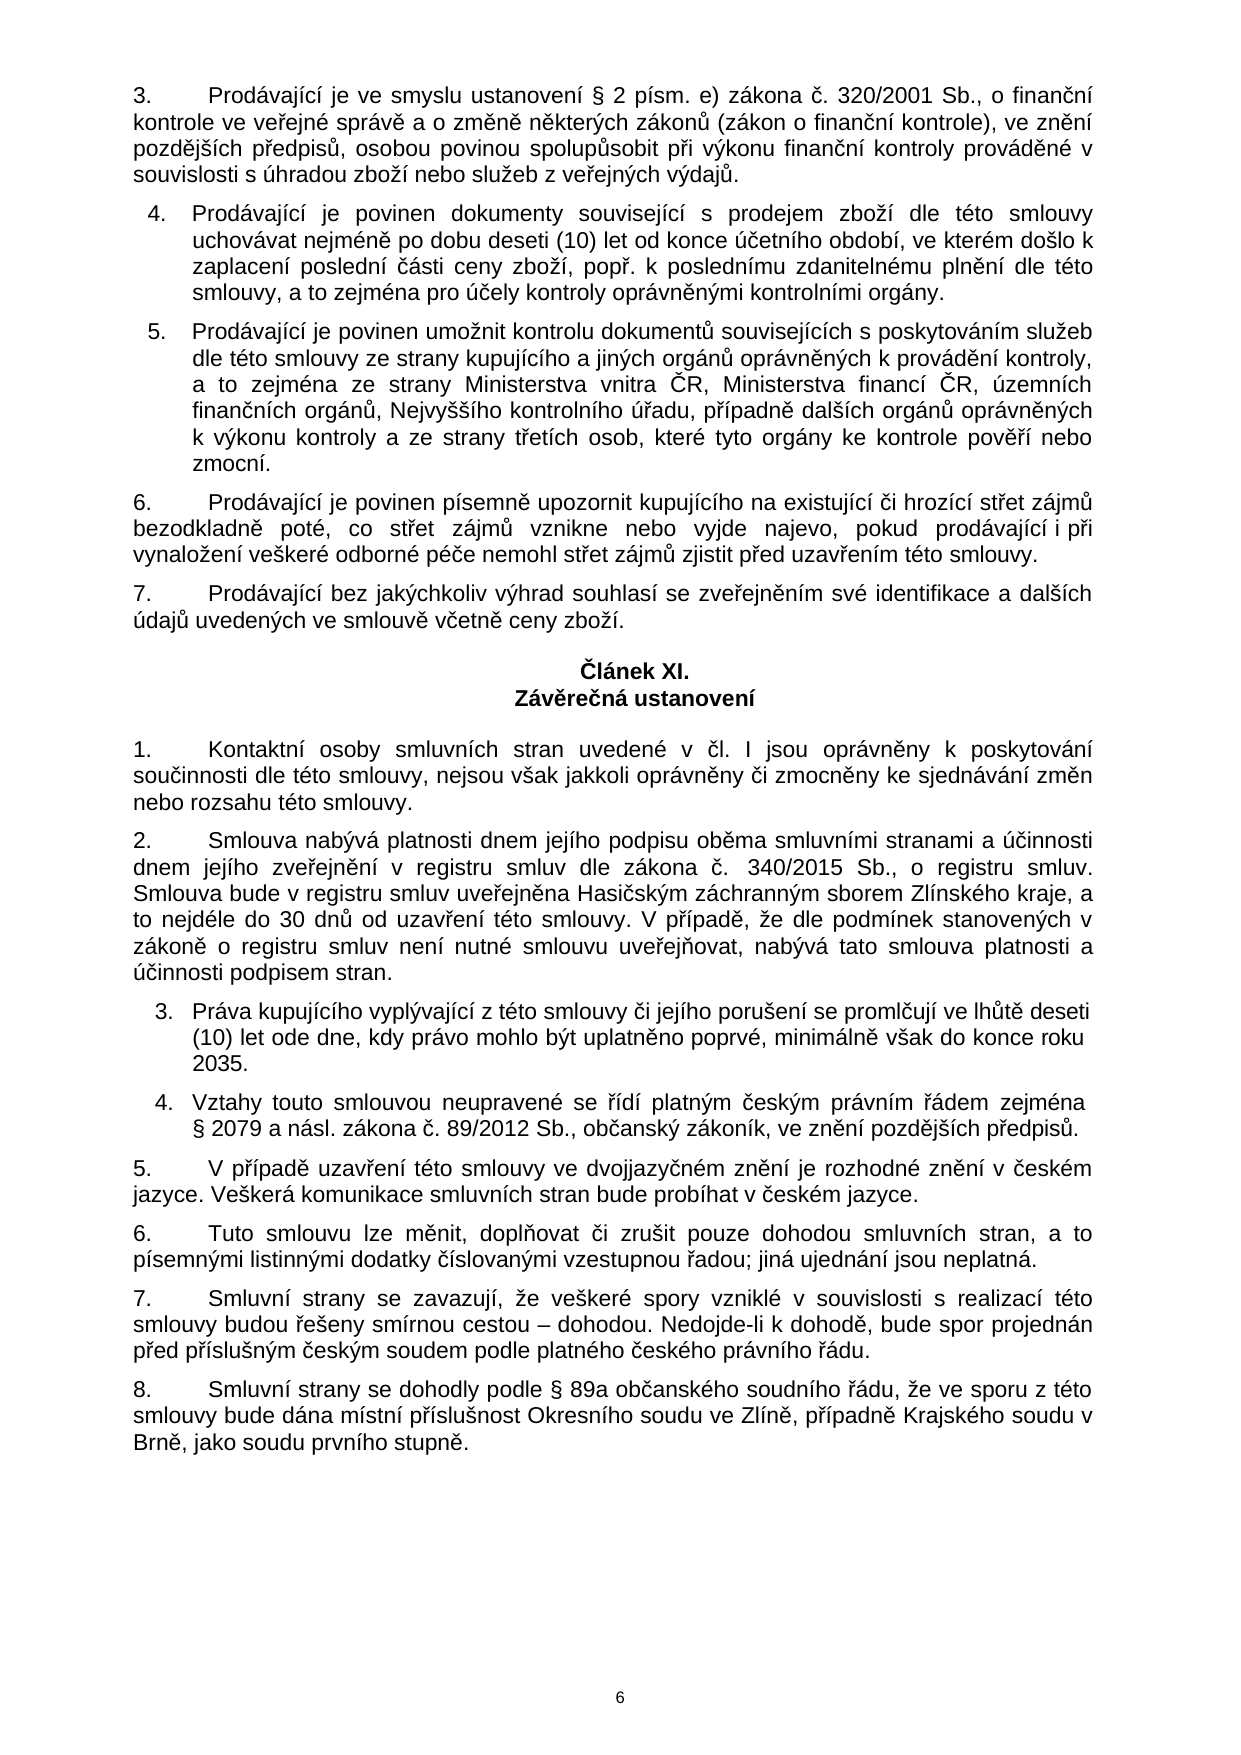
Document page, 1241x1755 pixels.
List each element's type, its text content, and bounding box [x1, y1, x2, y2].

list Smlouva nabývá platnosti dnem jejího podpisu oběma smluvními stranami a účinnosti dnem jejího zveřejnění v registru smluv dle zákona č. 340/2015 Sb., o registru smluv. Smlouva bude v registru smluv uveřejněna Hasičským záchranným sborem Zlínského kraje, a to nejdéle do 30 dnů od uzavření této smlouvy. V případě, že dle podmínek stanovených v zákoně o registru smluv není nutné smlouvu uveřejňovat, nabývá tato smlouva platnosti a účinnosti podpisem stran. [133, 827, 1094, 986]
list Vztahy touto smlouvou neupravené se řídí platným českým právním řádem zejména [154, 1090, 1152, 1116]
list Prodávající je povinen písemně upozornit kupujícího na existující či hrozící střet zájmů bezodkladně poté, co střet zájmů vznikne nebo vyjde najevo, pokud prodávající i při vynaložení veškeré odborné péče nemohl střet zájmů zjistit před uzavřením této smlouvy. [133, 489, 1093, 568]
text § 2079 a násl. zákona č. 89/2012 Sb., občanský zákoník, ve znění pozdějších předpisů. [192, 1116, 1152, 1142]
list Smluvní strany se dohodly podle § 89a občanského soudního řádu, že ve sporu z této smlouvy bude dána místní příslušnost Okresního soudu ve Zlíně, případně Krajského soudu v Brně, jako soudu prvního stupně. [133, 1376, 1094, 1455]
list Prodávající je ve smyslu ustanovení § 2 písm. e) zákona č. 320/2001 Sb., o finanční kontrole ve veřejné správě a o změně některých zákonů (zákon o finanční kontrole), ve znění pozdějších předpisů, osobou povinou spolupůsobit při výkonu finanční kontroly prováděné v souvislosti s úhradou zboží nebo služeb z veřejných výdajů. [133, 82, 1094, 188]
list Smluvní strany se zavazují, že veškeré spory vzniklé v souvislosti s realizací této smlouvy budou řešeny smírnou cestou – dohodou. Nedojde-li k dohodě, bude spor projednán před příslušným českým soudem podle platného českého právního řádu. [133, 1284, 1094, 1364]
list Práva kupujícího vyplývající z této smlouvy či jejího porušení se promlčují ve lhůtě deseti [154, 998, 1152, 1024]
list Kontaktní osoby smluvních stran uvedené v čl. I jsou oprávněny k poskytování součinnosti dle této smlouvy, nejsou však jakkoli oprávněny či zmocněny ke sjednávání změn nebo rozsahu této smlouvy. [133, 736, 1093, 815]
list Prodávající je povinen umožnit kontrolu dokumentů souvisejících s poskytováním služeb dle této smlouvy ze strany kupujícího a jiných orgánů oprávněných k provádění kontroly, a to zejména ze strany Ministerstva vnitra ČR, Ministerstva financí ČR, územních finančních orgánů, Nejvyššího kontrolního úřadu, případně dalších orgánů oprávněných k výkonu kontroly a ze strany třetích osob, které tyto orgány ke kontrole pověří nebo zmocní. [147, 318, 1093, 476]
list Prodávající je povinen dokumenty související s prodejem zboží dle této smlouvy uchovávat nejméně po dobu deseti (10) let od konce účetního období, ve kterém došlo k zaplacení poslední části ceny zboží, popř. k poslednímu zdanitelnému plnění dle této smlouvy, a to zejména pro účely kontroly oprávněnými kontrolními orgány. [147, 200, 1093, 306]
list Tuto smlouvu lze měnit, doplňovat či zrušit pouze dohodou smluvních stran, a to písemnými listinnými dodatky číslovanými vzestupnou řadou; jiná ujednání jsou neplatná. [133, 1220, 1093, 1272]
list Prodávající bez jakýchkoliv výhrad souhlasí se zveřejněním své identifikace a dalších údajů uvedených ve smlouvě včetně ceny zboží. [133, 580, 1093, 633]
subtitle Článek XI. Závěrečná ustanovení [514, 658, 801, 711]
list V případě uzavření této smlouvy ve dvojjazyčném znění je rozhodné znění v českém jazyce. Veškerá komunikace smluvních stran bude probíhat v českém jazyce. [133, 1154, 1094, 1207]
text 2035. [192, 1051, 1152, 1077]
text (10) let ode dne, kdy právo mohlo být uplatněno poprvé, minimálně však do konce roku [192, 1024, 1152, 1051]
